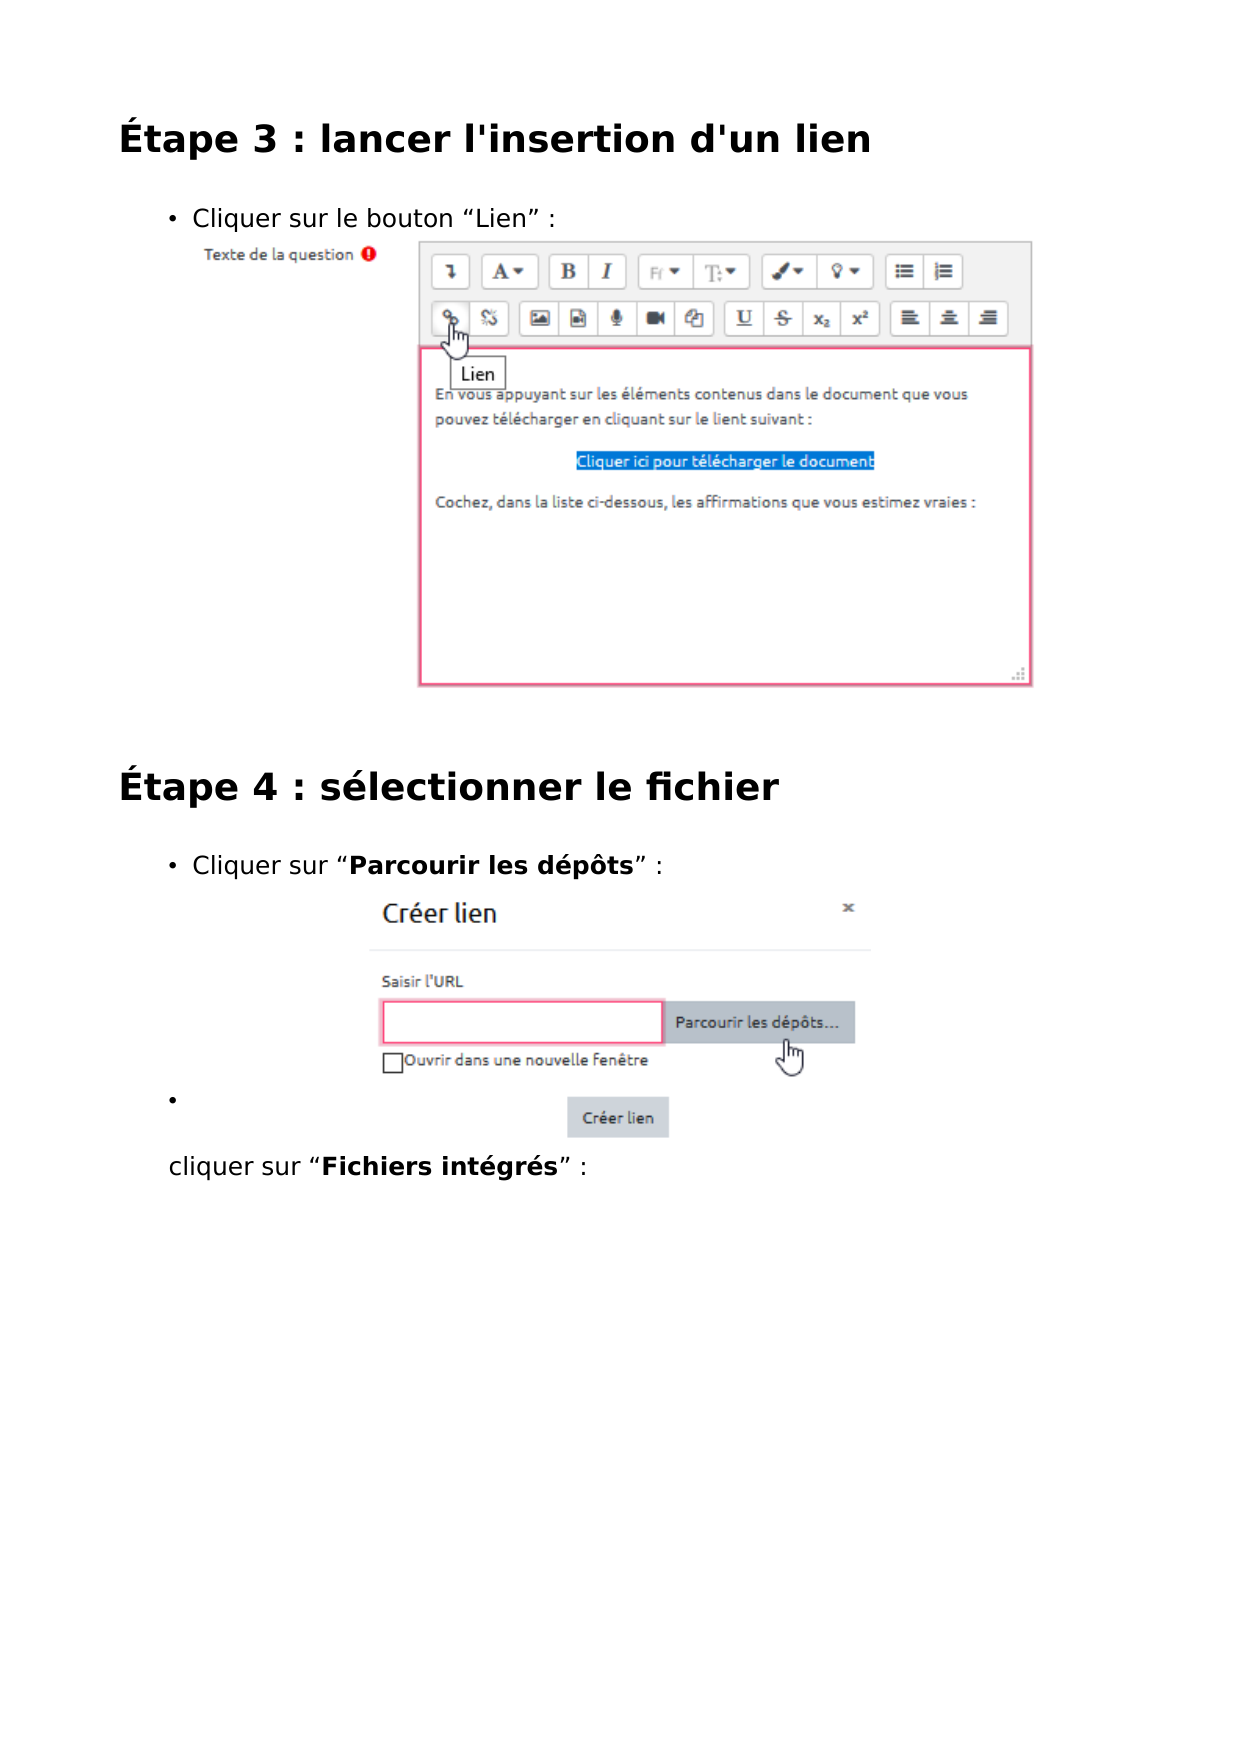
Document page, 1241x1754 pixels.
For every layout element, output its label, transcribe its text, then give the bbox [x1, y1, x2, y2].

list Cliquer sur le bouton “Lien” : [177, 204, 1122, 233]
subtitle Étape 3 : lancer l'insertion d'un lien [118, 118, 1122, 162]
picture [196, 232, 1045, 699]
picture [369, 880, 871, 1152]
list Cliquer sur “Parcourir les dépôts” : [177, 851, 1122, 880]
subtitle Étape 4 : sélectionner le fichier [118, 765, 1122, 809]
list cliquer sur “Fichiers intégrés” : [177, 1087, 1122, 1181]
